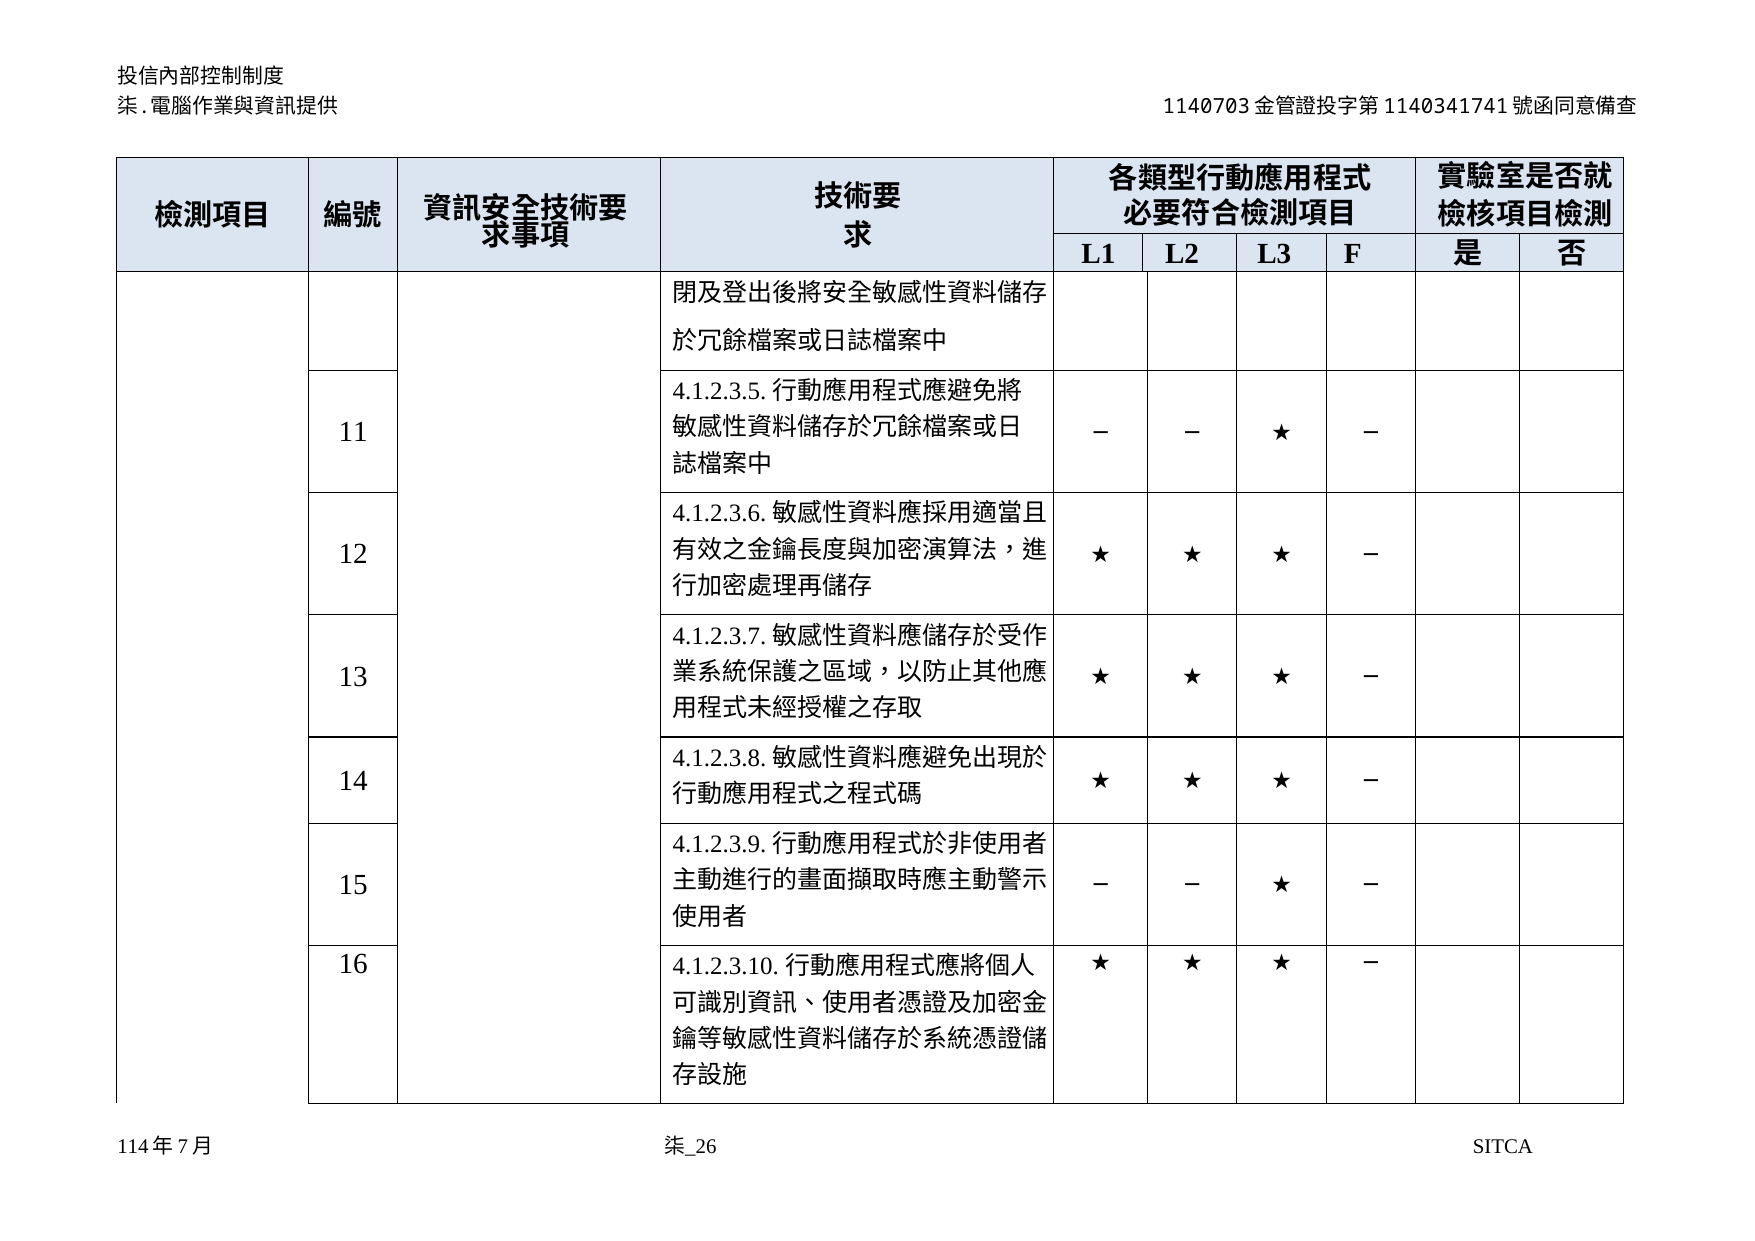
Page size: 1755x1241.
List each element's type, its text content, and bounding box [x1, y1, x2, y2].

table_cell ─ [1327, 371, 1415, 492]
table_cell [1416, 738, 1519, 822]
table_cell 4.1.2.3.8. 敏感性資料應避免出現於行動應用程式之程式碼 [661, 738, 1053, 822]
table_cell 14 [309, 738, 397, 822]
table_header 實驗室是否就 檢核項目檢測 [1416, 158, 1623, 233]
table_cell ★ [1054, 738, 1147, 822]
table_cell ─ [1327, 615, 1415, 736]
table_cell 4.1.2.3.7. 敏感性資料應儲存於受作業系統保護之區域，以防止其他應用程式未經授權之存取 [661, 615, 1053, 736]
table_cell 15 [309, 824, 397, 945]
table_cell [1237, 272, 1326, 369]
table_cell L1 [1054, 234, 1142, 271]
table_header 資訊安全技術要求事項 [398, 158, 660, 271]
table_cell [1416, 946, 1519, 1103]
table_cell 16 [309, 946, 397, 1103]
table_cell [1520, 738, 1623, 822]
table_cell 是 [1416, 234, 1519, 271]
table_cell ★ [1237, 738, 1326, 822]
table_cell ★ [1148, 946, 1236, 1103]
table_cell ★ [1148, 493, 1236, 614]
table_cell [1416, 824, 1519, 945]
table_cell [1327, 272, 1415, 369]
table_cell ─ [1148, 371, 1236, 492]
table_cell [1054, 272, 1147, 369]
table_cell [398, 272, 660, 1103]
table_cell ★ [1148, 738, 1236, 822]
table_cell 4.1.2.3.10. 行動應用程式應將個人可識別資訊、使用者憑證及加密金鑰等敏感性資料儲存於系統憑證儲存設施 [661, 946, 1053, 1103]
table_cell 13 [309, 615, 397, 736]
table_cell ─ [1327, 946, 1415, 1103]
table_cell ─ [1327, 493, 1415, 614]
table_cell [1520, 272, 1623, 369]
table_cell ★ [1054, 615, 1147, 736]
table_cell 閉及登出後將安全敏感性資料儲存 於冗餘檔案或日誌檔案中 [661, 272, 1053, 369]
table_cell ★ [1237, 493, 1326, 614]
table_cell ─ [1054, 371, 1147, 492]
table_cell ★ [1237, 824, 1326, 945]
table_header 各類型行動應用程式 必要符合檢測項目 [1054, 158, 1415, 233]
table_header 編號 [309, 158, 397, 271]
table_cell ★ [1237, 371, 1326, 492]
table_cell F [1327, 234, 1415, 271]
table_cell [1416, 371, 1519, 492]
table_cell 12 [309, 493, 397, 614]
table_cell [1416, 615, 1519, 736]
table_cell ─ [1327, 824, 1415, 945]
table_cell L3 [1237, 234, 1326, 271]
table_cell ★ [1054, 946, 1147, 1103]
table_cell L2 [1143, 234, 1236, 271]
table_cell [1520, 824, 1623, 945]
table_cell ★ [1054, 493, 1147, 614]
table_cell 否 [1520, 234, 1623, 271]
table_cell 4.1.2.3.5. 行動應用程式應避免將敏感性資料儲存於冗餘檔案或日誌檔案中 [661, 371, 1053, 492]
table_cell [117, 272, 308, 1103]
table_cell 4.1.2.3.6. 敏感性資料應採用適當且有效之金鑰長度與加密演算法，進行加密處理再儲存 [661, 493, 1053, 614]
table_cell ★ [1148, 615, 1236, 736]
table_cell [1520, 371, 1623, 492]
table_cell ─ [1054, 824, 1147, 945]
table_cell [1520, 615, 1623, 736]
table_cell ─ [1327, 738, 1415, 822]
table_cell [1148, 272, 1236, 369]
table_header 技術要求 [661, 158, 1053, 271]
table_cell [1416, 272, 1519, 369]
table_cell 4.1.2.3.9. 行動應用程式於非使用者主動進行的畫面擷取時應主動警示使用者 [661, 824, 1053, 945]
table_header 檢測項目 [117, 158, 308, 271]
table_cell [1520, 946, 1623, 1103]
table_cell ─ [1148, 824, 1236, 945]
table_cell [309, 272, 397, 369]
table_cell ★ [1237, 615, 1326, 736]
table_cell 11 [309, 371, 397, 492]
table_cell [1416, 493, 1519, 614]
table_cell ★ [1237, 946, 1326, 1103]
table_cell [1520, 493, 1623, 614]
